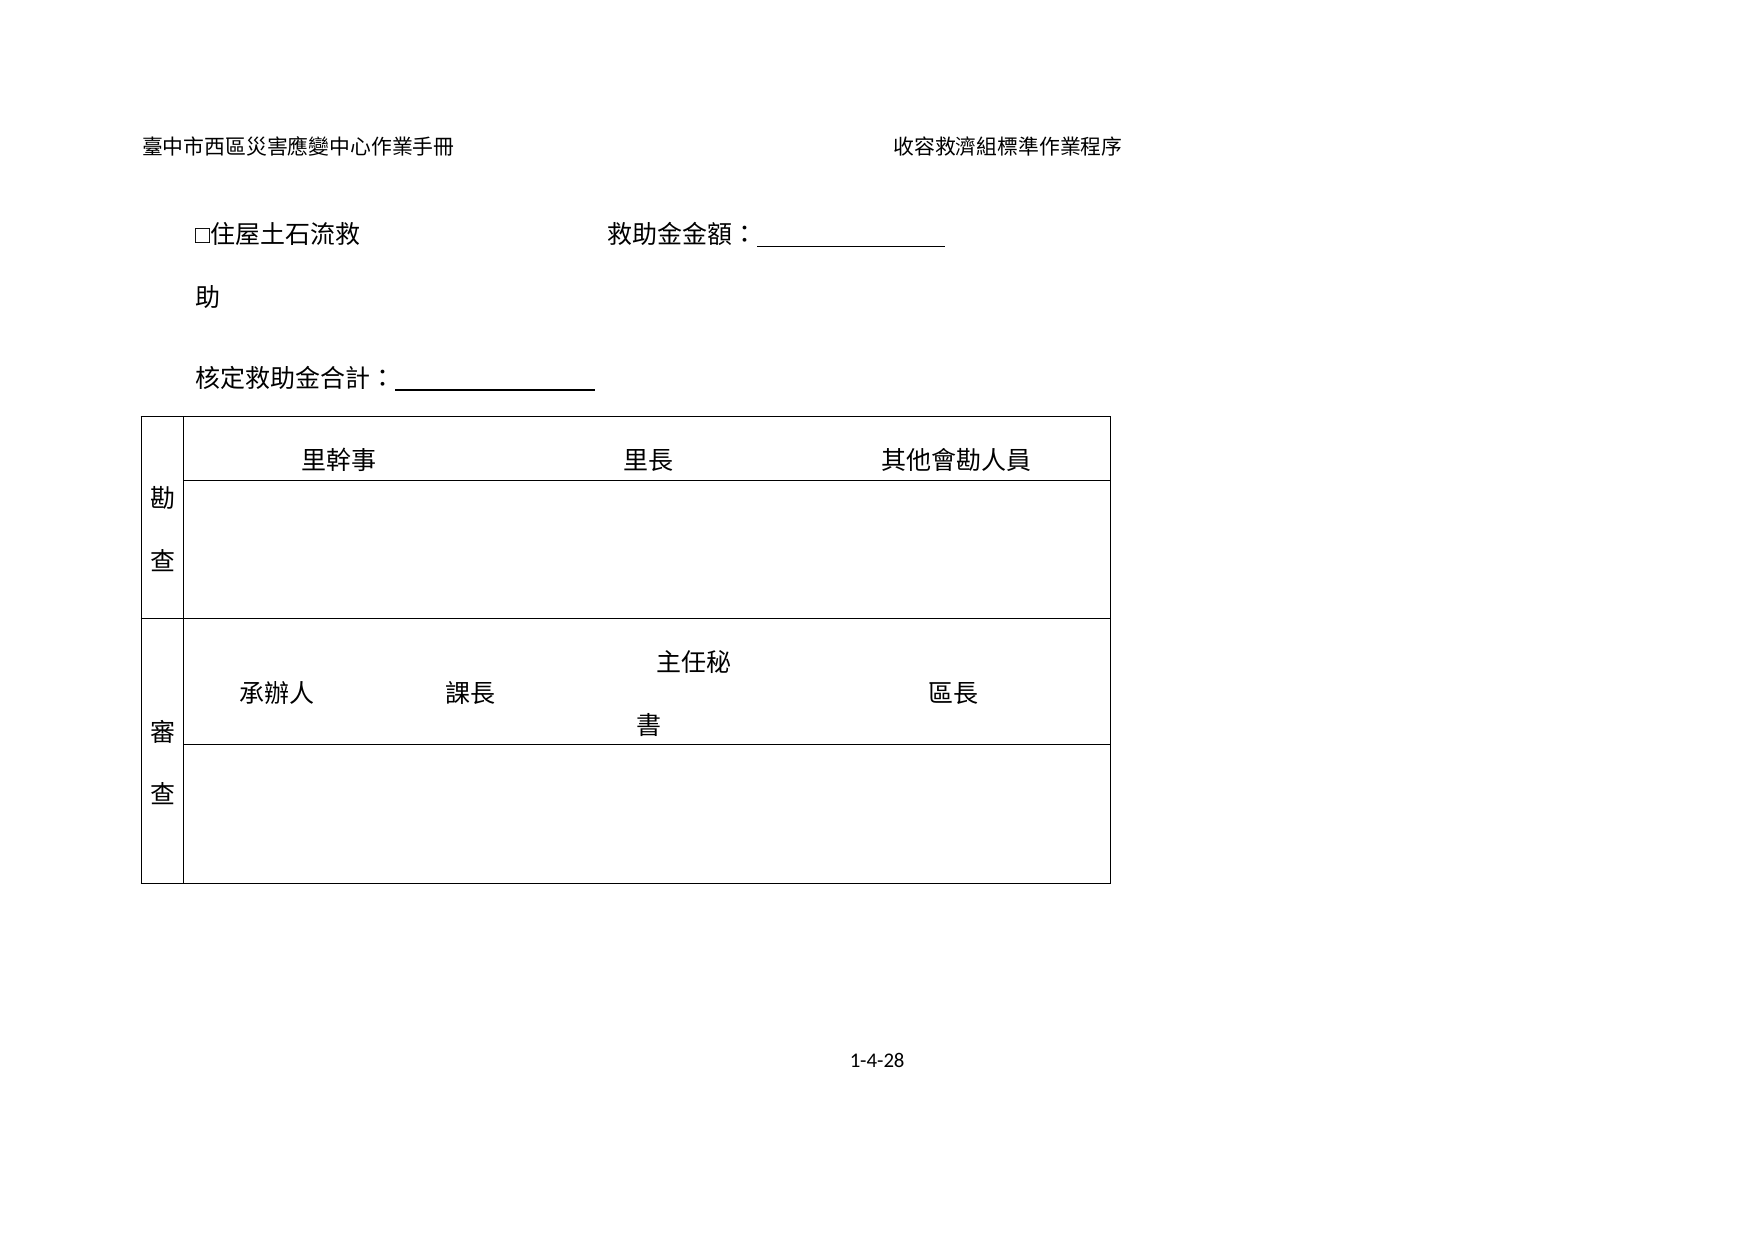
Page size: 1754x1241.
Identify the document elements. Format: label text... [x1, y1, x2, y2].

table_cell 區長 [926, 619, 1110, 744]
table_cell 審查 [142, 619, 183, 883]
table_cell 勘查 [142, 417, 183, 618]
table_cell [803, 481, 1110, 618]
table_cell 救助金金額： [596, 191, 1016, 316]
table_cell [141, 316, 184, 416]
table_cell [141, 191, 184, 316]
table_cell [184, 745, 370, 883]
table_cell 主任秘書 [556, 619, 741, 744]
table_cell [184, 481, 494, 618]
table_cell 核定救助金合計： [184, 316, 1016, 416]
table_cell 里長 [494, 417, 803, 479]
table_cell [494, 481, 803, 618]
table_cell 其他會勘人員 [803, 417, 1110, 479]
table_cell [1016, 191, 1110, 316]
table_cell [741, 619, 926, 744]
table_cell 課長 [370, 619, 556, 744]
table_cell [1016, 316, 1110, 416]
table_cell [556, 745, 741, 883]
table_cell 里幹事 [184, 417, 494, 479]
table_cell 承辦人 [184, 619, 370, 744]
table_cell [396, 191, 596, 316]
table_cell [926, 745, 1110, 883]
table_cell □住屋土石流救助 [184, 191, 396, 316]
table_cell [370, 745, 556, 883]
table_cell [741, 745, 926, 883]
